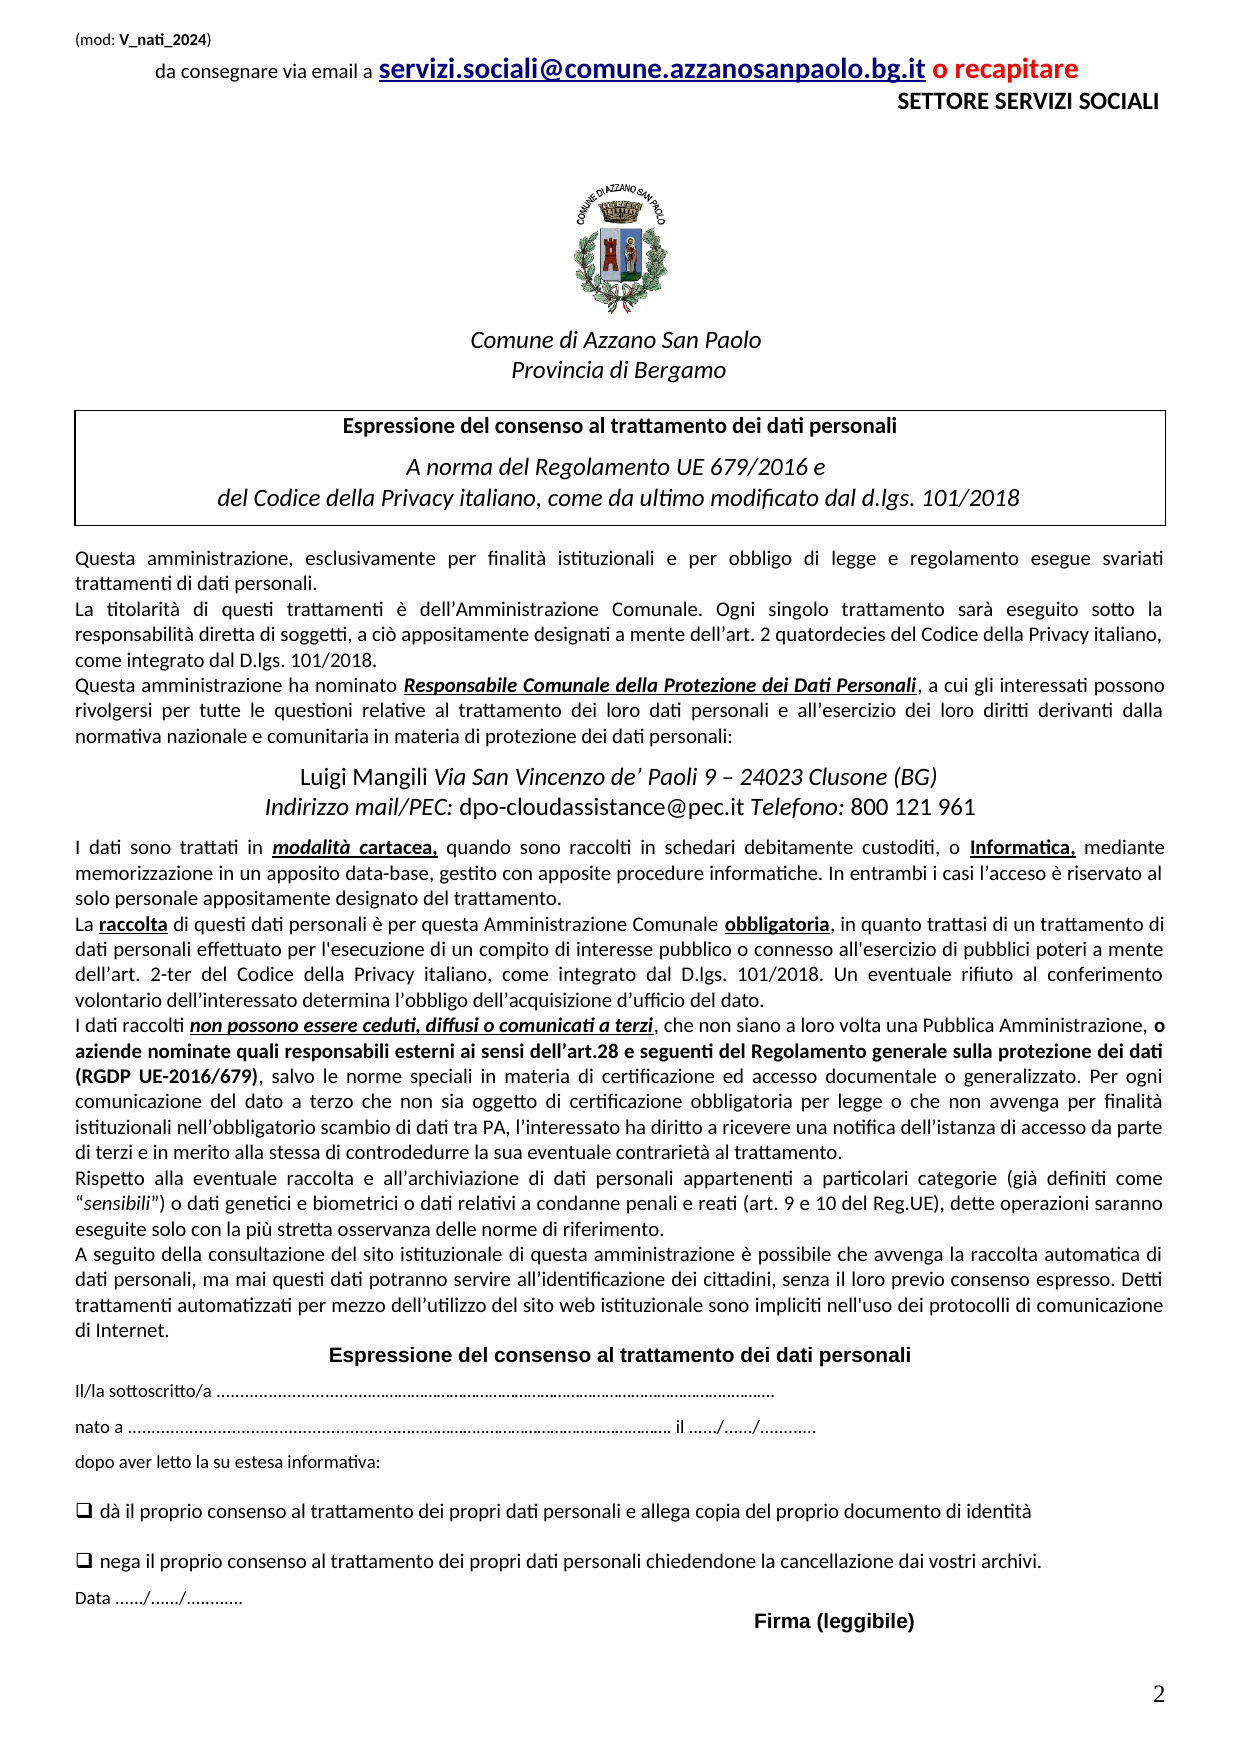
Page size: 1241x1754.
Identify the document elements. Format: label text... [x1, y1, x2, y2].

text nato a ............................................................……………..……………………………………. il ....../....../............ [75, 1415, 1165, 1438]
text La titolarità di questi trattamenti è dell’Amministrazione Comunale. Ogni singolo trattamento sarà eseguito sotto la responsabilità diretta di soggetti, a ciò appositamente designati a mente dell’art. 2 quatordecies del Codice della Privacy italiano, come integrato dal D.lgs. 101/2018. [75, 596, 1165, 672]
text I dati sono trattati in modalità cartacea, quando sono raccolti in schedari debitamente custoditi, o Informatica, mediante memorizzazione in un apposito data-base, gestito con apposite procedure informatiche. In entrambi i casi l’acceso è riservato al solo personale appositamente designato del trattamento. [75, 834, 1165, 911]
text Provincia di Bergamo [75, 354, 1165, 385]
text Comune di Azzano San Paolo [75, 324, 1165, 354]
text A seguito della consultazione del sito istituzionale di questa amministrazione è possibile che avvenga la raccolta automatica di dati personali, ma mai questi dati potranno servire all’identificazione dei cittadini, senza il loro previo consenso espresso. Detti trattamenti automatizzati per mezzo dell’utilizzo del sito web istituzionale sono impliciti nell'uso dei protocolli di comunicazione di Internet. [75, 1241, 1165, 1343]
text Data ....../....../............ [75, 1586, 1165, 1609]
text Luigi Mangili Via San Vincenzo de’ Paoli 9 – 24023 Clusone (BG) [75, 761, 1165, 792]
text Questa amministrazione, esclusivamente per finalità istituzionali e per obbligo di legge e regolamento esegue svariati trattamenti di dati personali. [75, 545, 1165, 596]
text Rispetto alla eventuale raccolta e all’archiviazione di dati personali appartenenti a particolari categorie (già definiti come “sensibili”) o dati genetici e biometrici o dati relativi a condanne penali e reati (art. 9 e 10 del Reg.UE), dette operazioni saranno eseguite solo con la più stretta osservanza delle norme di riferimento. [75, 1165, 1165, 1241]
text La raccolta di questi dati personali è per questa Amministrazione Comunale obbligatoria, in quanto trattasi di un trattamento di dati personali effettuato per l'esecuzione di un compito di interesse pubblico o connesso all'esercizio di pubblici poteri a mente dell’art. 2-ter del Codice della Privacy italiano, come integrato dal D.lgs. 101/2018. Un eventuale rifiuto al conferimento volontario dell’interessato determina l’obbligo dell’acquisizione d’ufficio del dato. [75, 911, 1165, 1012]
text I dati raccolti non possono essere ceduti, diffusi o comunicati a terzi, che non siano a loro volta una Pubblica Amministrazione, o aziende nominate quali responsabili esterni ai sensi dell’art.28 e seguenti del Regolamento generale sulla protezione dei dati (RGDP UE-2016/679), salvo le norme speciali in materia di certificazione ed accesso documentale o generalizzato. Per ogni comunicazione del dato a terzo che non sia oggetto di certificazione obbligatoria per legge o che non avvenga per finalità istituzionali nell’obbligatorio scambio di dati tra PA, l’interessato ha diritto a ricevere una notifica dell’istanza di accesso da parte di terzi e in merito alla stessa di controdedurre la sua eventuale contrarietà al trattamento. [75, 1012, 1165, 1165]
text Questa amministrazione ha nominato Responsabile Comunale della Protezione dei Dati Personali, a cui gli interessati possono rivolgersi per tutte le questioni relative al trattamento dei loro dati personali e all’esercizio dei loro diritti derivanti dalla normativa nazionale e comunitaria in materia di protezione dei dati personali: [75, 672, 1165, 748]
text  dà il proprio consenso al trattamento dei propri dati personali e allega copia del proprio documento di identità [75, 1498, 1165, 1523]
text  nega il proprio consenso al trattamento dei propri dati personali chiedendone la cancellazione dai vostri archivi. [75, 1548, 1165, 1574]
text dopo aver letto la su estesa informativa: [75, 1450, 1165, 1473]
text Firma (leggibile) [503, 1609, 1165, 1633]
table_header Espressione del consenso al trattamento dei dati personali A norma del Regolamento UE 679/2016 e del Codice della Privacy italiano, come da ultimo modificato dal d.lgs. 101/2018 [76, 411, 1165, 525]
text SETTORE SERVIZI SOCIALI [75, 86, 1165, 116]
text Espressione del consenso al trattamento dei dati personali [75, 1343, 1165, 1367]
text Il/la sottoscritto/a .................................………………………………………………………………………..………. [75, 1379, 1165, 1402]
text Indirizzo mail/PEC: dpo-cloudassistance@pec.it Telefono: 800 121 961 [75, 792, 1165, 822]
